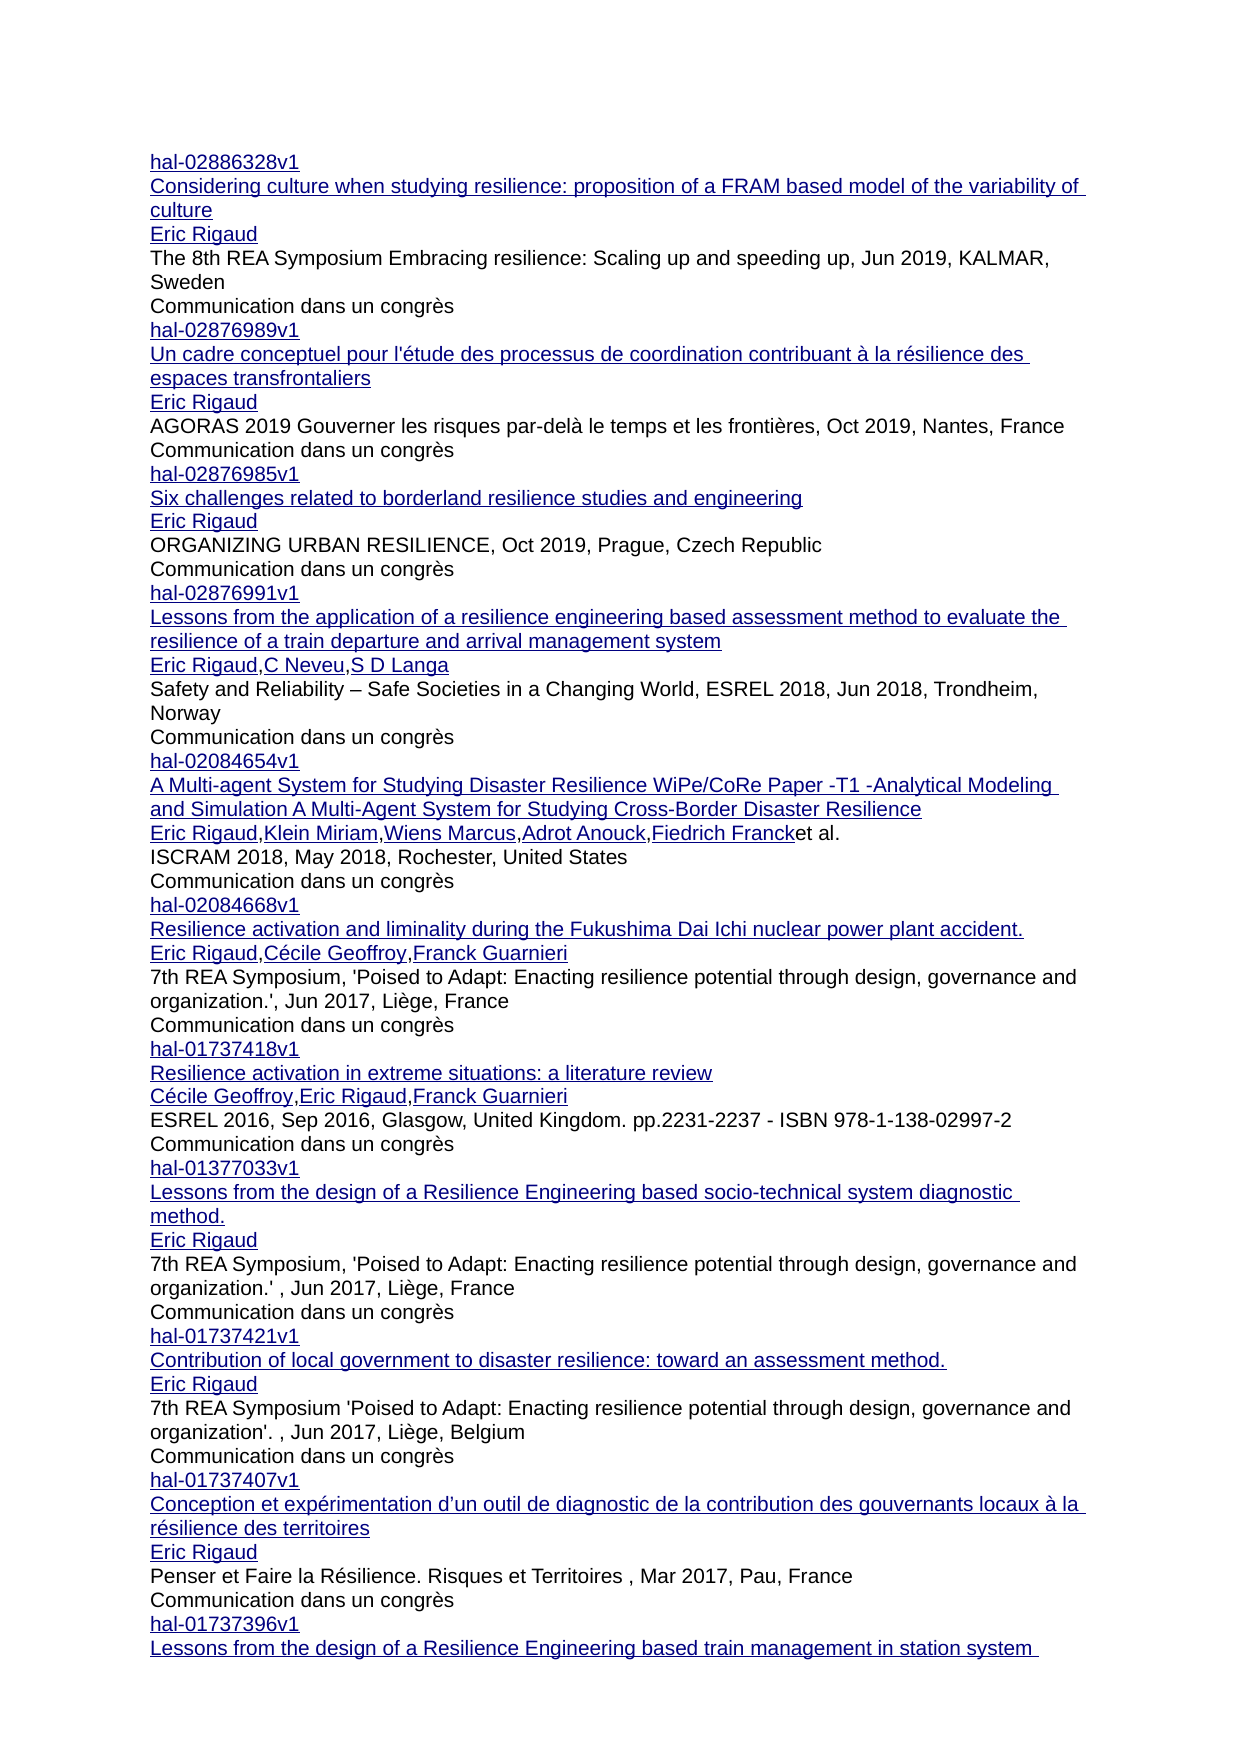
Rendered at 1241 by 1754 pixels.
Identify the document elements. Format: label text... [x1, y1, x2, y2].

table_cell Considering culture when studying resilience: proposition of a FRAM based model of the variability of culture Eric Rigaud The 8th REA Symposium Embracing resilience: Scaling up and speeding up, Jun 2019, KALMAR, Sweden Communication dans un congrès hal-02876989v1 [150, 174, 1090, 342]
table_cell Conception et expérimentation d’un outil de diagnostic de la contribution des gouvernants locaux à la résilience des territoires Eric Rigaud Penser et Faire la Résilience. Risques et Territoires , Mar 2017, Pau, France Communication dans un congrès hal-01737396v1 [150, 1492, 1090, 1635]
table_cell Six challenges related to borderland resilience studies and engineering Eric Rigaud ORGANIZING URBAN RESILIENCE, Oct 2019, Prague, Czech Republic Communication dans un congrès hal-02876991v1 [150, 485, 1090, 605]
table_cell Lessons from the design of a Resilience Engineering based train management in station system [150, 1635, 1090, 1659]
table_cell Resilience activation and liminality during the Fukushima Dai Ichi nuclear power plant accident. Eric Rigaud,Cécile Geoffroy,Franck Guarnieri 7th REA Symposium, 'Poised to Adapt: Enacting resilience potential through design, governance and organization.', Jun 2017, Liège, France Communication dans un congrès hal-01737418v1 [150, 917, 1090, 1060]
table_cell Lessons from the application of a resilience engineering based assessment method to evaluate the resilience of a train departure and arrival management system Eric Rigaud,C Neveu,S D Langa Safety and Reliability – Safe Societies in a Changing World, ESREL 2018, Jun 2018, Trondheim, Norway Communication dans un congrès hal-02084654v1 [150, 605, 1090, 773]
table_cell Resilience activation in extreme situations: a literature review Cécile Geoffroy,Eric Rigaud,Franck Guarnieri ESREL 2016, Sep 2016, Glasgow, United Kingdom. pp.2231-2237 - ISBN 978-1-138-02997-2 Communication dans un congrès hal-01377033v1 [150, 1060, 1090, 1180]
table_cell A Multi-agent System for Studying Disaster Resilience WiPe/CoRe Paper -T1 -Analytical Modeling and Simulation A Multi-Agent System for Studying Cross-Border Disaster Resilience Eric Rigaud,Klein Miriam,Wiens Marcus,Adrot Anouck,Fiedrich Francket al. ISCRAM 2018, May 2018, Rochester, United States Communication dans un congrès hal-02084668v1 [150, 773, 1090, 917]
table_cell Un cadre conceptuel pour l'étude des processus de coordination contribuant à la résilience des espaces transfrontaliers Eric Rigaud AGORAS 2019 Gouverner les risques par-delà le temps et les frontières, Oct 2019, Nantes, France Communication dans un congrès hal-02876985v1 [150, 342, 1090, 485]
table_cell Lessons from the design of a Resilience Engineering based socio-technical system diagnostic method. Eric Rigaud 7th REA Symposium, 'Poised to Adapt: Enacting resilience potential through design, governance and organization.' , Jun 2017, Liège, France Communication dans un congrès hal-01737421v1 [150, 1180, 1090, 1348]
table_cell hal-02886328v1 [150, 150, 1090, 174]
table_cell Contribution of local government to disaster resilience: toward an assessment method. Eric Rigaud 7th REA Symposium 'Poised to Adapt: Enacting resilience potential through design, governance and organization'. , Jun 2017, Liège, Belgium Communication dans un congrès hal-01737407v1 [150, 1348, 1090, 1492]
